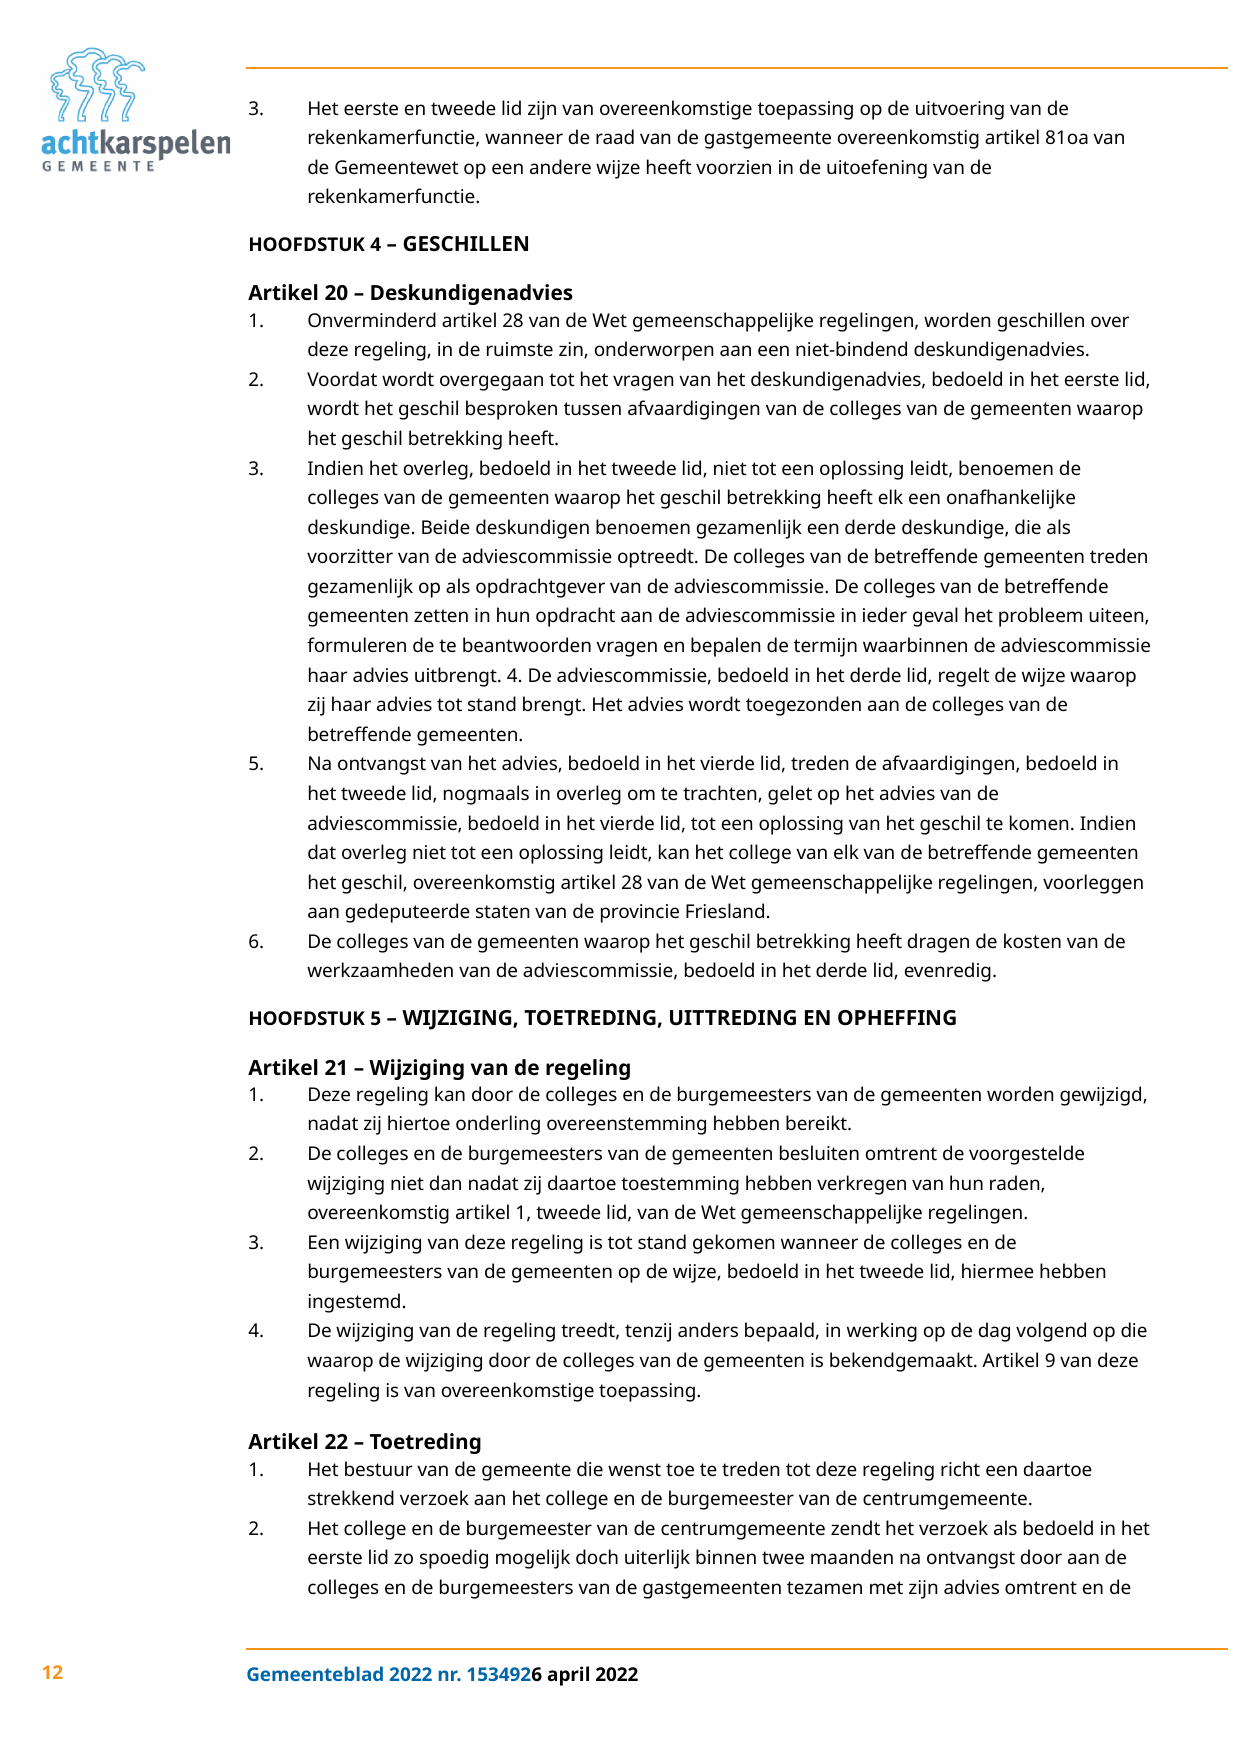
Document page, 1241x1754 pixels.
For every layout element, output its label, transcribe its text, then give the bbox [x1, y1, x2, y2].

list De colleges en de burgemeesters van de gemeenten besluiten omtrent de voorgestelde wijziging niet dan nadat zij daartoe toestemming hebben verkregen van hun raden, overeenkomstig artikel 1, tweede lid, van de Wet gemeenschappelijke regelingen. [248, 1140, 1152, 1225]
text HOOFDSTUK 4 – GESCHILLEN [248, 229, 1152, 258]
list Het college en de burgemeester van de centrumgemeente zendt het verzoek als bedoeld in het eerste lid zo spoedig mogelijk doch uiterlijk binnen twee maanden na ontvangst door aan de colleges en de burgemeesters van de gastgemeenten tezamen met zijn advies omtrent en de [248, 1515, 1152, 1600]
list Deze regeling kan door de colleges en de burgemeesters van de gemeenten worden gewijzigd, nadat zij hiertoe onderling overeenstemming hebben bereikt. [248, 1081, 1152, 1136]
text HOOFDSTUK 5 – WIJZIGING, TOETREDING, UITTREDING EN OPHEFFING [248, 1003, 1152, 1032]
list Indien het overleg, bedoeld in het tweede lid, niet tot een oplossing leidt, benoemen de colleges van de gemeenten waarop het geschil betrekking heeft elk een onafhankelijke deskundige. Beide deskundigen benoemen gezamenlijk een derde deskundige, die als voorzitter van de adviescommissie optreedt. De colleges van de betreffende gemeenten treden gezamenlijk op als opdrachtgever van de adviescommissie. De colleges van de betreffende gemeenten zetten in hun opdracht aan de adviescommissie in ieder geval het probleem uiteen, formuleren de te beantwoorden vragen en bepalen de termijn waarbinnen de adviescommissie haar advies uitbrengt. 4. De adviescommissie, bedoeld in het derde lid, regelt de wijze waarop zij haar advies tot stand brengt. Het advies wordt toegezonden aan de colleges van de betreffende gemeenten. [248, 455, 1152, 747]
text Artikel 21 – Wijziging van de regeling [248, 1053, 1152, 1081]
list Een wijziging van deze regeling is tot stand gekomen wanneer de colleges en de burgemeesters van de gemeenten op de wijze, bedoeld in het tweede lid, hiermee hebben ingestemd. [248, 1229, 1152, 1314]
list Na ontvangst van het advies, bedoeld in het vierde lid, treden de afvaardigingen, bedoeld in het tweede lid, nogmaals in overleg om te trachten, gelet op het advies van de adviescommissie, bedoeld in het vierde lid, tot een oplossing van het geschil te komen. Indien dat overleg niet tot een oplossing leidt, kan het college van elk van de betreffende gemeenten het geschil, overeenkomstig artikel 28 van de Wet gemeenschappelijke regelingen, voorleggen aan gedeputeerde staten van de provincie Friesland. [248, 751, 1152, 924]
picture [41, 47, 231, 172]
text Artikel 22 – Toetreding [248, 1427, 1152, 1456]
list De wijziging van de regeling treedt, tenzij anders bepaald, in werking op de dag volgend op die waarop de wijziging door de colleges van de gemeenten is bekendgemaakt. Artikel 9 van deze regeling is van overeenkomstige toepassing. [248, 1318, 1152, 1403]
list Voordat wordt overgegaan tot het vragen van het deskundigenadvies, bedoeld in het eerste lid, wordt het geschil besproken tussen afvaardigingen van de colleges van de gemeenten waarop het geschil betrekking heeft. [248, 366, 1152, 451]
list Het eerste en tweede lid zijn van overeenkomstige toepassing op de uitvoering van de rekenkamerfunctie, wanneer de raad van de gastgemeente overeenkomstig artikel 81oa van de Gemeentewet op een andere wijze heeft voorzien in de uitoefening van de rekenkamerfunctie. [248, 95, 1152, 209]
list Het bestuur van de gemeente die wenst toe te treden tot deze regeling richt een daartoe strekkend verzoek aan het college en de burgemeester van de centrumgemeente. [248, 1456, 1152, 1511]
list De colleges van de gemeenten waarop het geschil betrekking heeft dragen de kosten van de werkzaamheden van de adviescommissie, bedoeld in het derde lid, evenredig. [248, 928, 1152, 983]
list Onverminderd artikel 28 van de Wet gemeenschappelijke regelingen, worden geschillen over deze regeling, in de ruimste zin, onderworpen aan een niet-bindend deskundigenadvies. [248, 307, 1152, 362]
text Artikel 20 – Deskundigenadvies [248, 278, 1152, 307]
